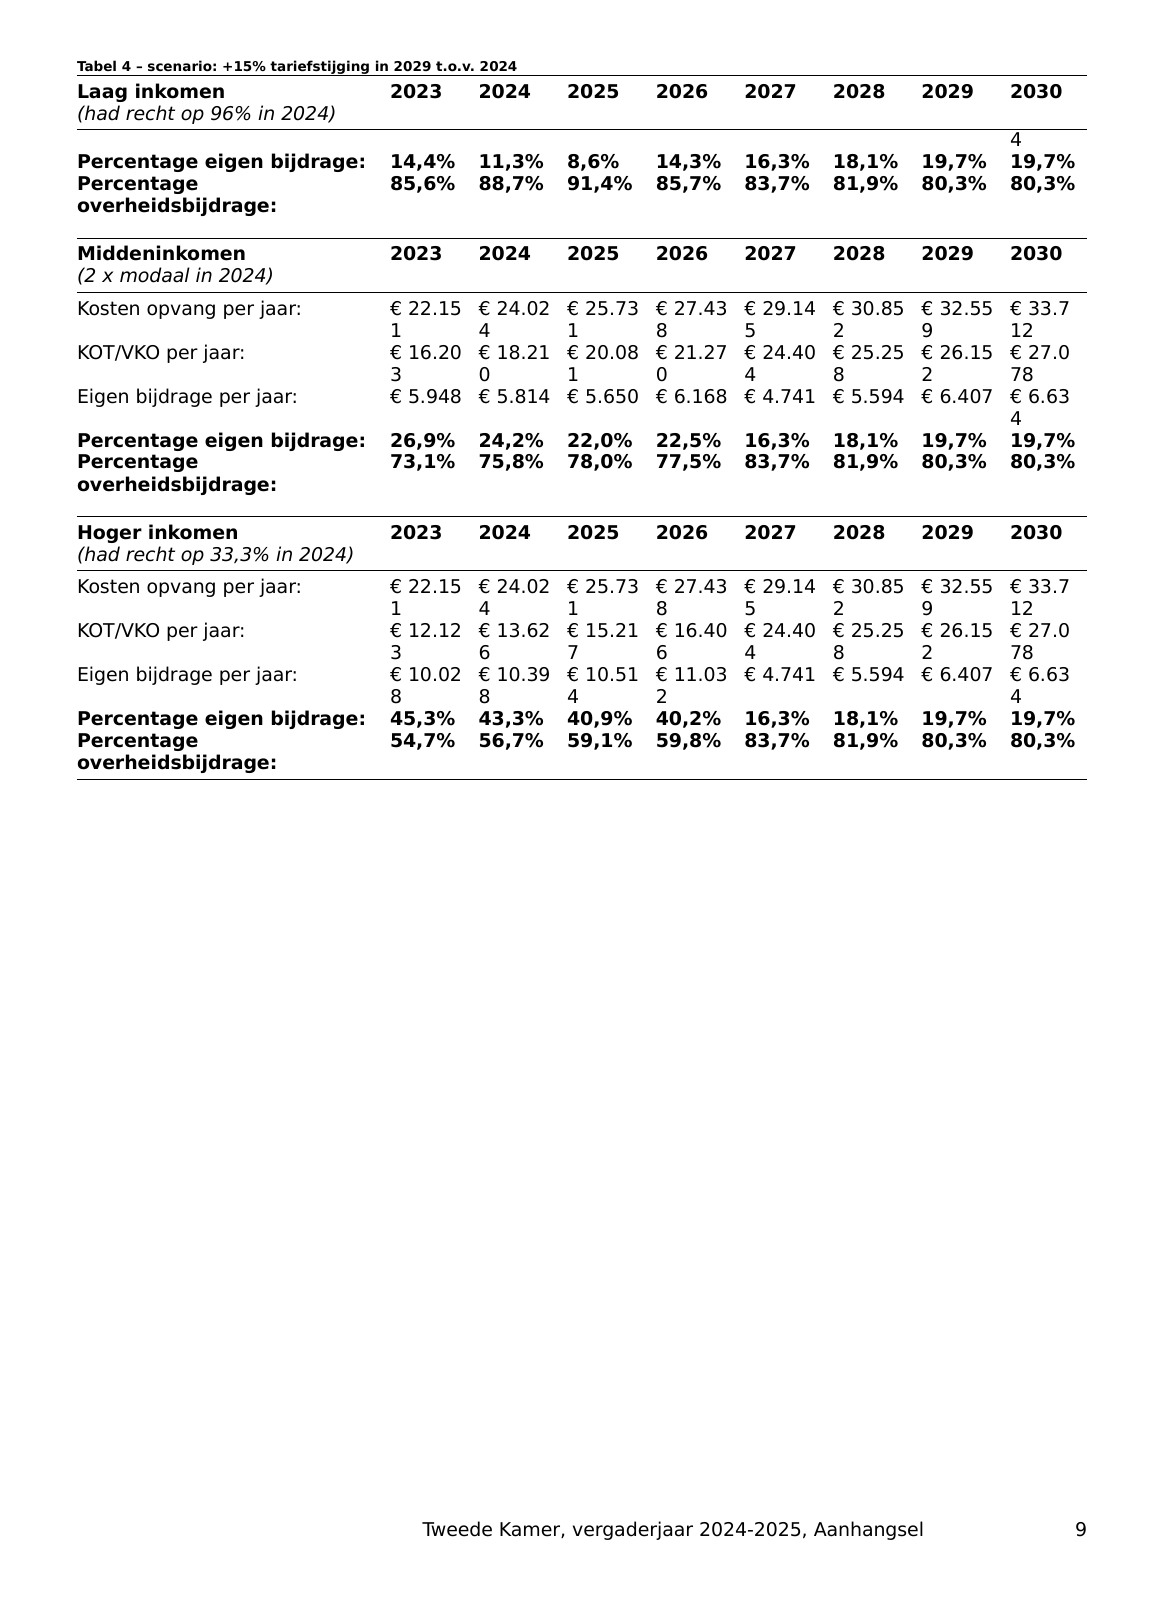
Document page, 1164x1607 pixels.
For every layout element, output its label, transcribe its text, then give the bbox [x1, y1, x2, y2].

table_cell Laag inkomen (had recht op 96% in 2024) [77, 76, 384, 129]
table_cell € 6.634 [1004, 664, 1087, 708]
table_cell 59,1% [561, 730, 649, 778]
table_cell [915, 217, 1004, 237]
table_cell € 29.145 [738, 571, 827, 620]
table_cell € 32.559 [915, 571, 1004, 620]
table_cell 16,3% [738, 151, 827, 173]
table_cell 19,7% [915, 708, 1004, 730]
table_cell € 10.514 [561, 664, 649, 708]
table_cell [915, 495, 1004, 516]
table_cell [915, 130, 1004, 151]
table_cell € 4.741 [738, 664, 827, 708]
table_cell 19,7% [1004, 151, 1087, 173]
table_cell 2023 [384, 76, 472, 129]
table_cell 40,9% [561, 708, 649, 730]
table_cell € 29.145 [738, 293, 827, 342]
table_cell € 32.559 [915, 293, 1004, 342]
table_cell 54,7% [384, 730, 472, 778]
table_cell [77, 495, 384, 516]
table_cell € 26.152 [915, 342, 1004, 386]
table_cell 80,3% [915, 451, 1004, 495]
table_cell 75,8% [473, 451, 561, 495]
table_cell € 6.634 [1004, 386, 1087, 429]
table_cell 2026 [650, 239, 738, 292]
table_cell [561, 130, 649, 151]
table_cell 11,3% [473, 151, 561, 173]
table_cell € 15.217 [561, 620, 649, 664]
table_cell [77, 130, 384, 151]
table_cell € 18.210 [473, 342, 561, 386]
table_cell [650, 130, 738, 151]
table_cell € 27.078 [1004, 342, 1087, 386]
table_cell € 26.152 [915, 620, 1004, 664]
table_cell [650, 217, 738, 237]
table_cell 43,3% [473, 708, 561, 730]
table_cell [827, 130, 915, 151]
table_cell [738, 130, 827, 151]
table_cell 81,9% [827, 451, 915, 495]
table_cell € 10.028 [384, 664, 472, 708]
table_cell € 24.024 [473, 293, 561, 342]
table_cell 18,1% [827, 430, 915, 451]
table_cell € 5.650 [561, 386, 649, 429]
table_cell 83,7% [738, 451, 827, 495]
table_cell € 27.078 [1004, 620, 1087, 664]
table_cell 80,3% [1004, 451, 1087, 495]
table_cell 2030 [1004, 239, 1087, 292]
table_cell 91,4% [561, 173, 649, 217]
table_cell 19,7% [1004, 430, 1087, 451]
table_cell 2024 [473, 76, 561, 129]
table_cell € 30.852 [827, 571, 915, 620]
table_cell € 21.270 [650, 342, 738, 386]
table_cell [561, 495, 649, 516]
table_cell 40,2% [650, 708, 738, 730]
table_cell 22,5% [650, 430, 738, 451]
table_cell 2025 [561, 76, 649, 129]
table_cell 14,4% [384, 151, 472, 173]
table_cell € 22.151 [384, 293, 472, 342]
table_cell € 24.404 [738, 342, 827, 386]
table_cell 2026 [650, 76, 738, 129]
table_cell [384, 217, 472, 237]
table_cell 2023 [384, 517, 472, 570]
table_cell Middeninkomen (2 x modaal in 2024) [77, 239, 384, 292]
table_cell [827, 217, 915, 237]
table_cell [827, 495, 915, 516]
table_cell € 25.258 [827, 342, 915, 386]
table_cell 16,3% [738, 708, 827, 730]
table_cell [650, 495, 738, 516]
table_cell [738, 217, 827, 237]
table_cell Eigen bijdrage per jaar: [77, 664, 384, 708]
table_cell 83,7% [738, 173, 827, 217]
table_cell 26,9% [384, 430, 472, 451]
table_cell € 4.741 [738, 386, 827, 429]
table_cell [561, 217, 649, 237]
table_cell 45,3% [384, 708, 472, 730]
table_cell 81,9% [827, 730, 915, 778]
table_cell € 16.406 [650, 620, 738, 664]
table_cell KOT/VKO per jaar: [77, 342, 384, 386]
table_cell 24,2% [473, 430, 561, 451]
table_cell 2025 [561, 517, 649, 570]
table_cell 19,7% [915, 151, 1004, 173]
table_cell 19,7% [915, 430, 1004, 451]
table_cell 4 [1004, 130, 1087, 151]
table_cell 2029 [915, 76, 1004, 129]
table_cell [1004, 217, 1087, 237]
table_cell € 16.203 [384, 342, 472, 386]
table_cell Kosten opvang per jaar: [77, 293, 384, 342]
table_cell 8,6% [561, 151, 649, 173]
table_cell € 24.024 [473, 571, 561, 620]
table_cell 19,7% [1004, 708, 1087, 730]
table_cell Percentage overheidsbijdrage: [77, 730, 384, 778]
table_cell € 27.438 [650, 293, 738, 342]
table_cell € 24.404 [738, 620, 827, 664]
table_cell 80,3% [915, 173, 1004, 217]
table_cell 80,3% [1004, 730, 1087, 778]
table_cell € 6.407 [915, 664, 1004, 708]
table_cell [473, 130, 561, 151]
table_header Tabel 4 – scenario: +15% tariefstijging in 2029 t.o.v. 2024 [77, 59, 1087, 75]
table_cell 2030 [1004, 76, 1087, 129]
table_cell 18,1% [827, 151, 915, 173]
table_cell 2027 [738, 517, 827, 570]
table_cell 80,3% [1004, 173, 1087, 217]
table_cell 85,6% [384, 173, 472, 217]
table_cell 16,3% [738, 430, 827, 451]
table_cell 18,1% [827, 708, 915, 730]
table_cell Kosten opvang per jaar: [77, 571, 384, 620]
table_cell 73,1% [384, 451, 472, 495]
table_cell Percentage overheidsbijdrage: [77, 173, 384, 217]
table_cell € 10.398 [473, 664, 561, 708]
table_cell 2029 [915, 517, 1004, 570]
table_cell 88,7% [473, 173, 561, 217]
table_cell 77,5% [650, 451, 738, 495]
table_cell 22,0% [561, 430, 649, 451]
table_cell 2027 [738, 239, 827, 292]
table_cell 2028 [827, 76, 915, 129]
table_cell 80,3% [915, 730, 1004, 778]
table_cell 78,0% [561, 451, 649, 495]
table_cell [473, 495, 561, 516]
table_cell [1004, 495, 1087, 516]
table_cell Percentage eigen bijdrage: [77, 430, 384, 451]
table_cell KOT/VKO per jaar: [77, 620, 384, 664]
table_cell 2026 [650, 517, 738, 570]
table_cell € 5.814 [473, 386, 561, 429]
table_cell € 11.032 [650, 664, 738, 708]
table_cell 2024 [473, 239, 561, 292]
table_cell [384, 130, 472, 151]
table_cell € 5.594 [827, 664, 915, 708]
table_cell 81,9% [827, 173, 915, 217]
table_cell € 5.594 [827, 386, 915, 429]
table_cell 59,8% [650, 730, 738, 778]
table_cell 14,3% [650, 151, 738, 173]
table_cell € 12.123 [384, 620, 472, 664]
table_cell 2023 [384, 239, 472, 292]
table_cell € 6.407 [915, 386, 1004, 429]
table_cell € 5.948 [384, 386, 472, 429]
table_cell 2029 [915, 239, 1004, 292]
table_cell € 33.712 [1004, 571, 1087, 620]
table_cell 56,7% [473, 730, 561, 778]
table_cell Eigen bijdrage per jaar: [77, 386, 384, 429]
table_cell Percentage eigen bijdrage: [77, 708, 384, 730]
table_cell € 25.731 [561, 571, 649, 620]
table_cell 83,7% [738, 730, 827, 778]
table_cell € 13.626 [473, 620, 561, 664]
table_cell Percentage overheidsbijdrage: [77, 451, 384, 495]
table_cell 2024 [473, 517, 561, 570]
table_cell € 20.081 [561, 342, 649, 386]
table_cell [738, 495, 827, 516]
table_cell [384, 495, 472, 516]
table_cell 2028 [827, 239, 915, 292]
table_cell Hoger inkomen (had recht op 33,3% in 2024) [77, 517, 384, 570]
table_cell 2028 [827, 517, 915, 570]
table_cell € 33.712 [1004, 293, 1087, 342]
table_cell € 25.731 [561, 293, 649, 342]
table_cell 85,7% [650, 173, 738, 217]
table_cell 2025 [561, 239, 649, 292]
table_cell 2027 [738, 76, 827, 129]
table_cell € 6.168 [650, 386, 738, 429]
table_cell € 30.852 [827, 293, 915, 342]
table_cell [473, 217, 561, 237]
table_cell 2030 [1004, 517, 1087, 570]
table_cell [77, 217, 384, 237]
table_cell € 22.151 [384, 571, 472, 620]
table_cell € 25.258 [827, 620, 915, 664]
table_cell Percentage eigen bijdrage: [77, 151, 384, 173]
table_cell € 27.438 [650, 571, 738, 620]
